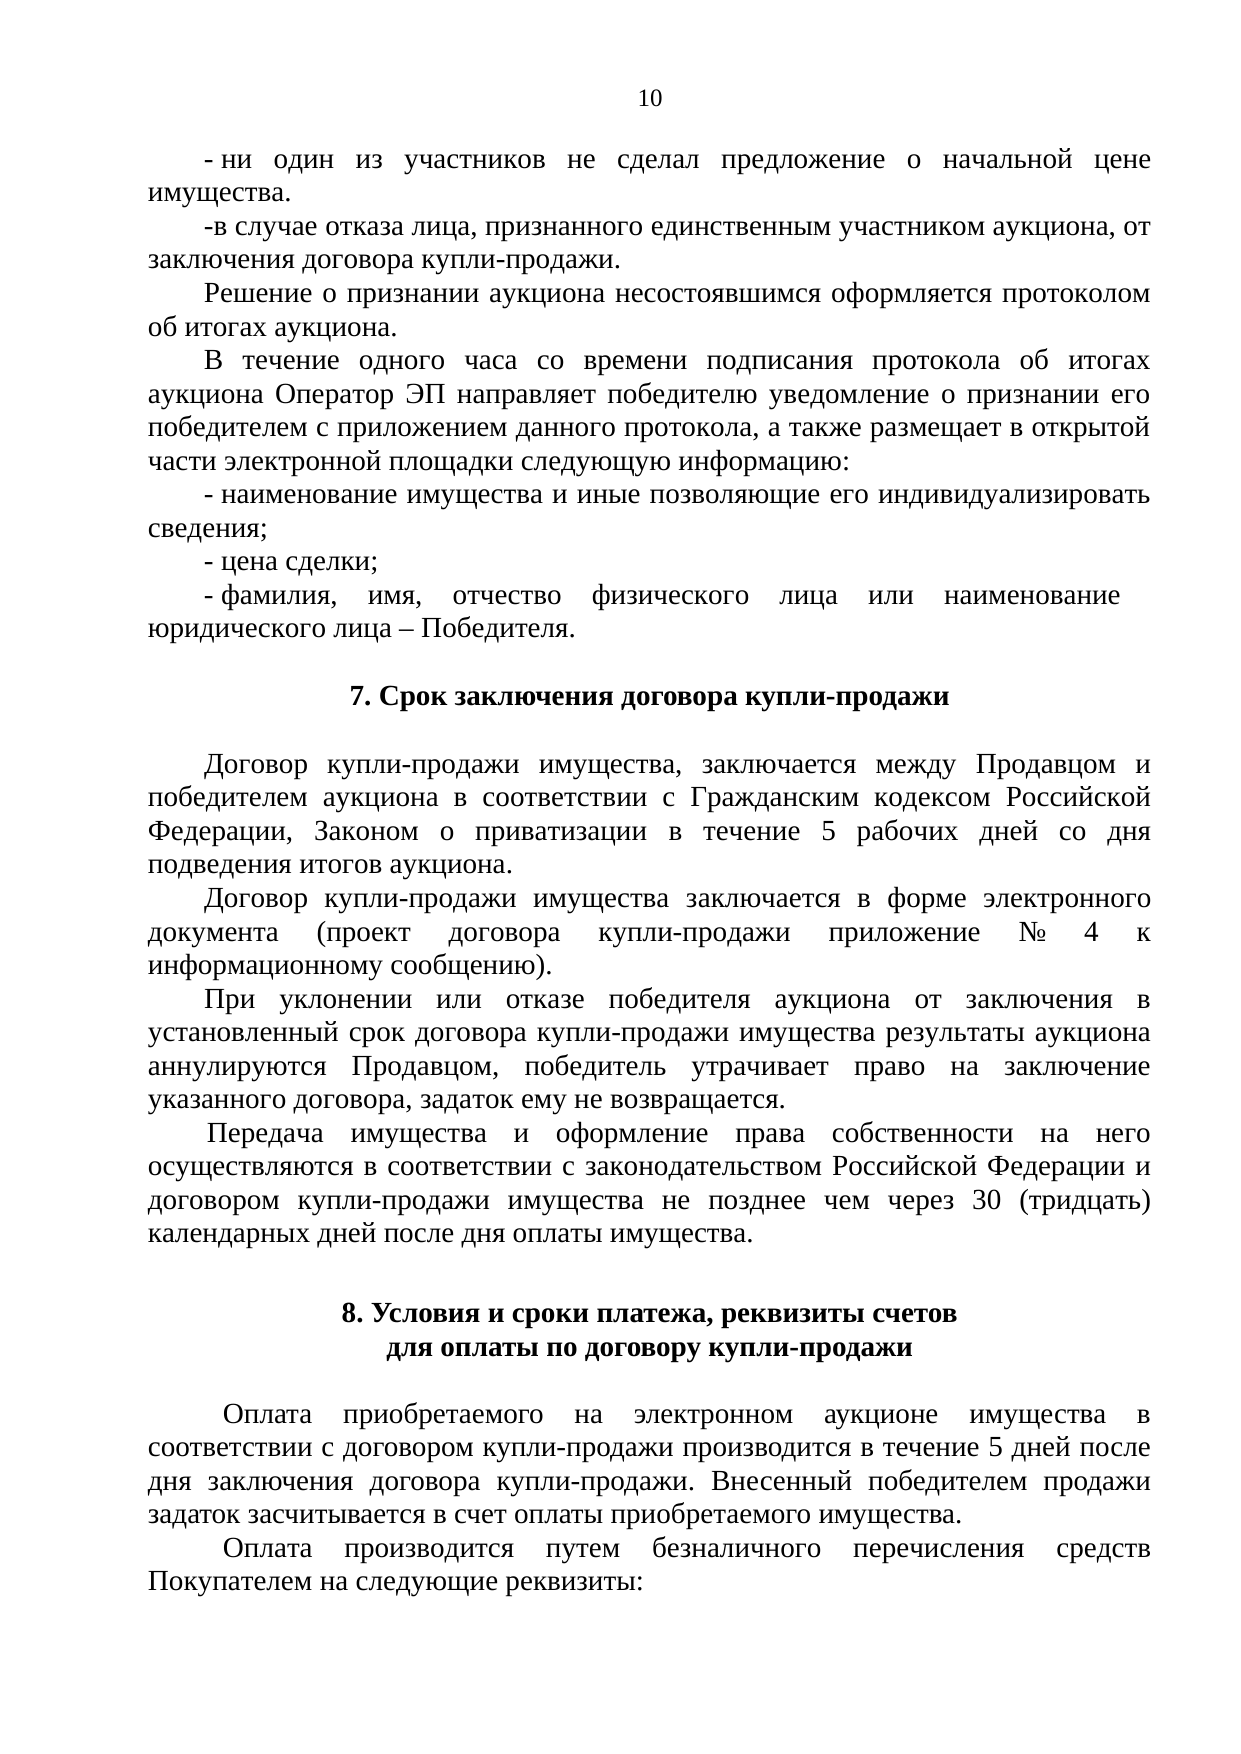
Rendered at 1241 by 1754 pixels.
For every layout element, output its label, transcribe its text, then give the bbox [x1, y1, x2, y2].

text Решение о признании аукциона несостоявшимся оформляется протоколом об итогах аукциона. [148, 275, 1152, 342]
text Договор купли-продажи имущества заключается в форме электронного документа (проект договора купли-продажи приложение № 4 к информационному сообщению). [148, 880, 1152, 981]
text В течение одного часа со времени подписания протокола об итогах аукциона Оператор ЭП направляет победителю уведомление о признании его победителем с приложением данного протокола, а также размещает в открытой части электронной площадки следующую информацию: [148, 342, 1152, 476]
text Оплата производится путем безналичного перечисления средств Покупателем на следующие реквизиты: [148, 1530, 1152, 1597]
text Договор купли-продажи имущества, заключается между Продавцом и победителем аукциона в соответствии с Гражданским кодексом Российской Федерации, Законом о приватизации в течение 5 рабочих дней со дня подведения итогов аукциона. [148, 746, 1152, 880]
text 7. Срок заключения договора купли-продажи [148, 678, 1152, 712]
text - наименование имущества и иные позволяющие его индивидуализировать сведения; [148, 476, 1152, 543]
text - ни один из участников не сделал предложение о начальной цене имущества. [148, 141, 1152, 208]
text -в случае отказа лица, признанного единственным участником аукциона, от заключения договора купли-продажи. [148, 208, 1152, 275]
text При уклонении или отказе победителя аукциона от заключения в установленный срок договора купли-продажи имущества результаты аукциона аннулируются Продавцом, победитель утрачивает право на заключение указанного договора, задаток ему не возвращается. [148, 981, 1152, 1115]
text - фамилия, имя, отчество физического лица или наименование юридического лица – Победителя. [148, 577, 1152, 644]
text Передача имущества и оформление права собственности на него осуществляются в соответствии с законодательством Российской Федерации и договором купли-продажи имущества не позднее чем через 30 (тридцать) календарных дней после дня оплаты имущества. [148, 1115, 1152, 1249]
text Оплата приобретаемого на электронном аукционе имущества в соответствии с договором купли-продажи производится в течение 5 дней после дня заключения договора купли-продажи. Внесенный победителем продажи задаток засчитывается в счет оплаты приобретаемого имущества. [148, 1396, 1152, 1530]
text - цена сделки; [148, 543, 1152, 577]
text 8. Условия и сроки платежа, реквизиты счетов [148, 1295, 1152, 1329]
text для оплаты по договору купли-продажи [148, 1329, 1152, 1362]
